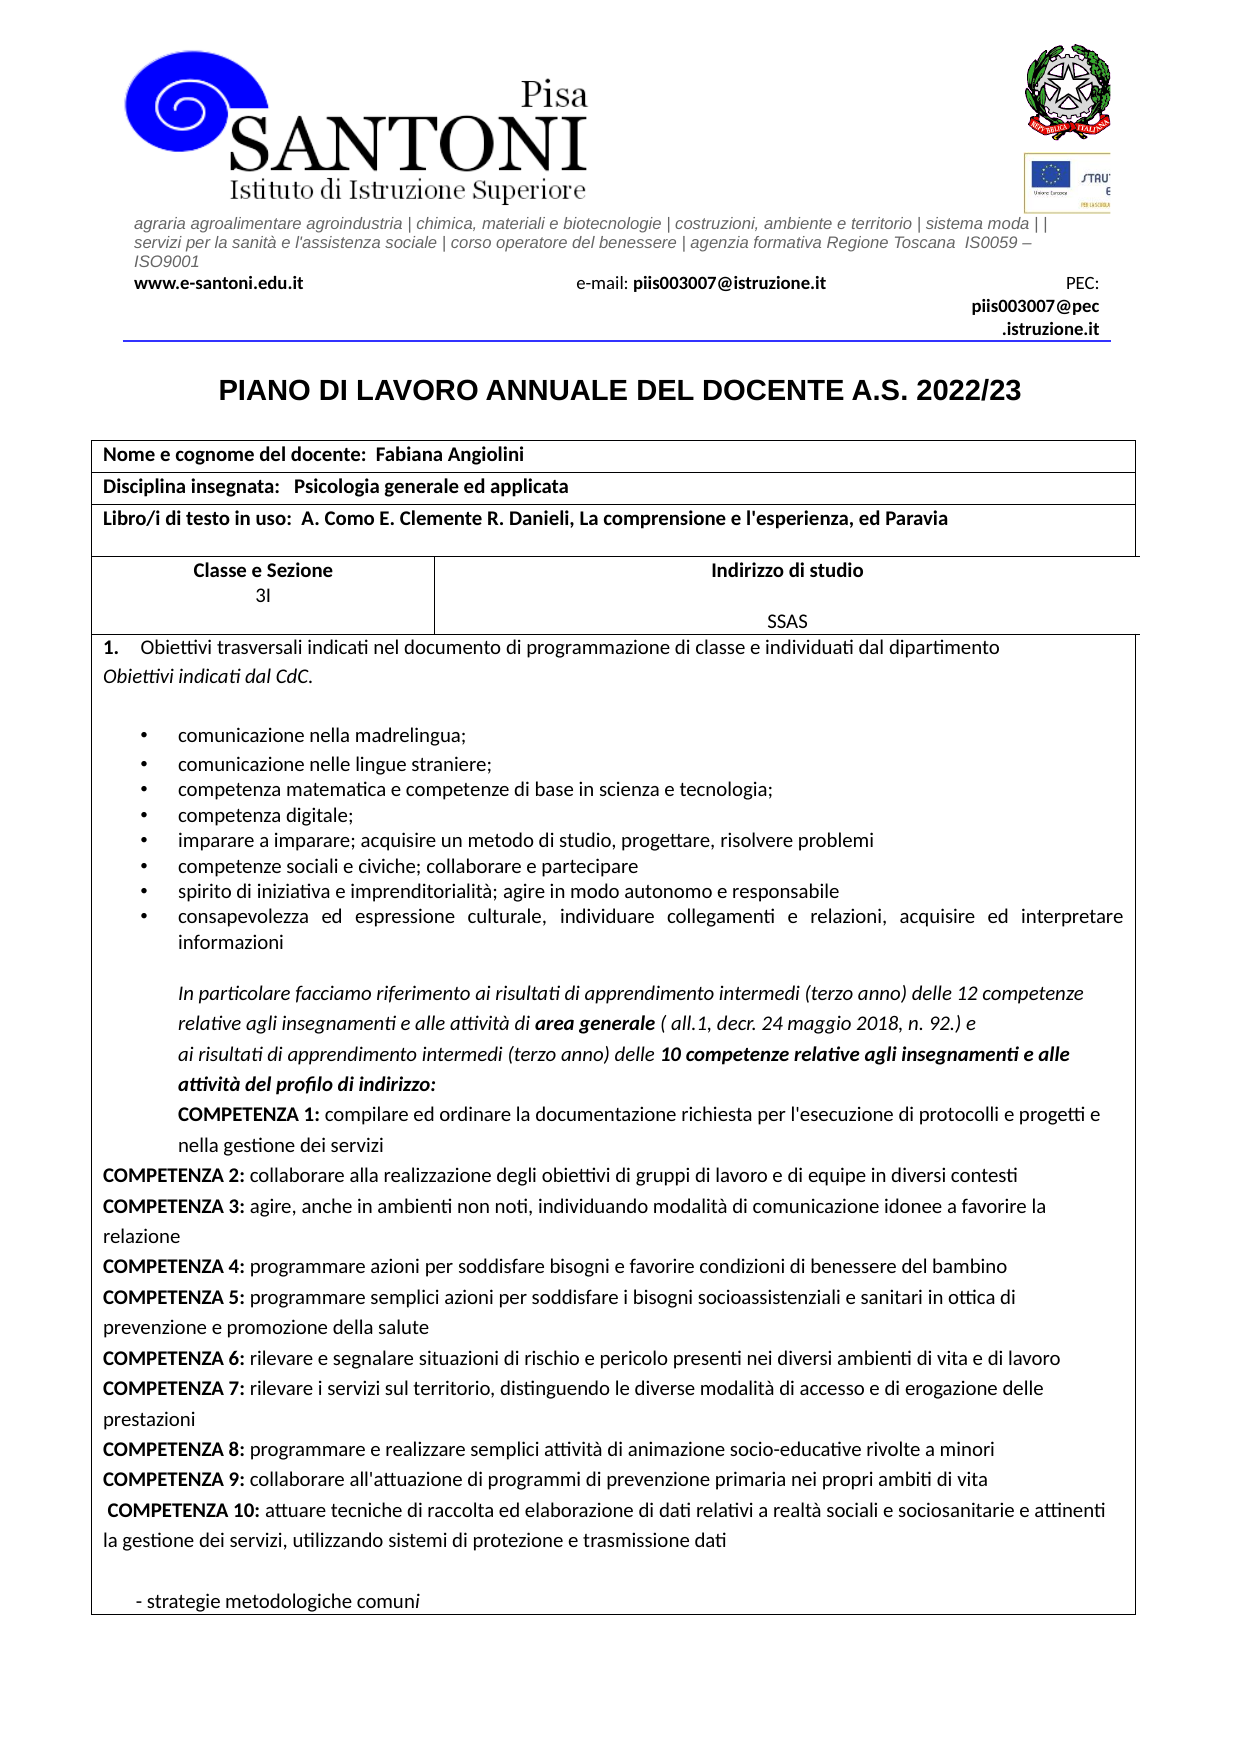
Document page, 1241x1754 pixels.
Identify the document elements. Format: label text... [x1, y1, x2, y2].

table_header Nome e cognome del docente: Fabiana Angiolini [92, 441, 1135, 472]
table_cell [107, 214, 123, 271]
table_cell e-mail: piis003007@istruzione.it [445, 271, 957, 340]
table_header [753, 44, 1012, 213]
table_cell Indirizzo di studio SSAS [435, 557, 1140, 633]
table_cell Libro/i di testo in uso: A. Como E. Clemente R. Danieli, La comprensione e l'esperienza, ed Paravia [92, 505, 1135, 556]
picture [119, 45, 593, 209]
table_cell www.e-santoni.edu.it [123, 271, 445, 340]
table_header [1099, 141, 1111, 152]
table_header [107, 44, 753, 213]
table_cell [107, 271, 123, 340]
table_cell Obiettivi trasversali indicati nel documento di programmazione di classe e individuati dal dipartimento Obiettivi indicati dal CdC. comunicazione nella madrelingua; comunicazione nelle lingue straniere; competenza matematica e competenze di base in scienza e tecnologia; competenza digitale; imparare a imparare; acquisire un metodo di studio, progettare, risolvere problemi competenze sociali e civiche; collaborare e partecipare spirito di iniziativa e imprenditorialità; agire in modo autonomo e responsabile consapevolezza ed espressione culturale, individuare collegamenti e relazioni, acquisire ed interpretare informazioni In particolare facciamo riferimento ai risultati di apprendimento intermedi (terzo anno) delle 12 competenze relative agli insegnamenti e alle attività di area generale ( all.1, decr. 24 maggio 2018, n. 92.) e ai risultati di apprendimento intermedi (terzo anno) delle 10 competenze relative agli insegnamenti e alle attività del profilo di indirizzo: COMPETENZA 1: compilare ed ordinare la documentazione richiesta per l'esecuzione di protocolli e progetti e nella gestione dei servizi COMPETENZA 2: collaborare alla realizzazione degli obiettivi di gruppi di lavoro e di equipe in diversi contesti COMPETENZA 3: agire, anche in ambienti non noti, individuando modalità di comunicazione idonee a favorire la relazione COMPETENZA 4: programmare azioni per soddisfare bisogni e favorire condizioni di benessere del bambino COMPETENZA 5: programmare semplici azioni per soddisfare i bisogni socioassistenziali e sanitari in ottica di prevenzione e promozione della salute COMPETENZA 6: rilevare e segnalare situazioni di rischio e pericolo presenti nei diversi ambienti di vita e di lavoro COMPETENZA 7: rilevare i servizi sul territorio, distinguendo le diverse modalità di accesso e di erogazione delle prestazioni COMPETENZA 8: programmare e realizzare semplici attività di animazione socio-educative rivolte a minori COMPETENZA 9: collaborare all'attuazione di programmi di prevenzione primaria nei propri ambiti di vita COMPETENZA 10: attuare tecniche di raccolta ed elaborazione di dati relativi a realtà sociali e sociosanitarie e attinenti la gestione dei servizi, utilizzando sistemi di protezione e trasmissione dati - strategie metodologiche comuni Dal documento di Programmazione del CdC: I docenti perseguiranno gli obiettivi condivisi nel consiglio di classe; saranno coerenti nello sviluppo della programmazione in classe con le finalità e gli obiettivi generali del PTOF e con quelli specifici disciplinari; costruiranno una verticalità didattica in cui seguire e potenziare il processo formativo degli studenti coinvolgeranno nel percorso formativo tutti i soggetti presenti nella scuola e promuoveranno la cultura della collaborazione e della condivisione; organizzeranno lezioni che utilizzino al meglio la molteplicità dei linguaggi comunicativi; Là dove sarà possibile, utilizzeranno la classe come risorsa in apprendimenti e attività laboratoriali in piccoli gruppi, attività di coppia, attività di tutoring e aiuto tra pari, attività di cooperative learning; Forniranno, all’occorrenza, spiegazioni individualizzate; Rispetteranno i tempi di assimilazione dei contenuti disciplinari; Proporranno i contenuti disciplinari in modo "problematico", per stimolare l'interesse e la partecipazione attiva dei discenti; Stimoleranno l’interesse degli studenti tramite la discussione ed il confronto; Punteranno, là dove necessario, ad un lavoro interdisciplinare attraverso la collaborazione dei docenti delle singole discipline ed in osservanza a quanto disposto dai progetti approvati dal collegio. [92, 635, 178, 1614]
picture [1023, 152, 1111, 214]
table_cell Disciplina insegnata: Psicologia generale ed applicata [92, 473, 1135, 504]
picture [1023, 44, 1111, 141]
table_cell [1136, 635, 1140, 1614]
table_cell [1136, 472, 1140, 504]
text PIANO DI LAVORO ANNUALE DEL DOCENTE A.S. 2022/23 [118, 373, 1122, 406]
table_header [1012, 44, 1023, 213]
table_cell PEC: piis003007@pec.istruzione.it [958, 271, 969, 340]
table_cell [1136, 504, 1140, 556]
table_cell Classe e Sezione 3I [92, 557, 434, 633]
table_cell PEC: piis003007@pec.istruzione.it [1099, 271, 1111, 340]
table_header [1136, 440, 1140, 472]
